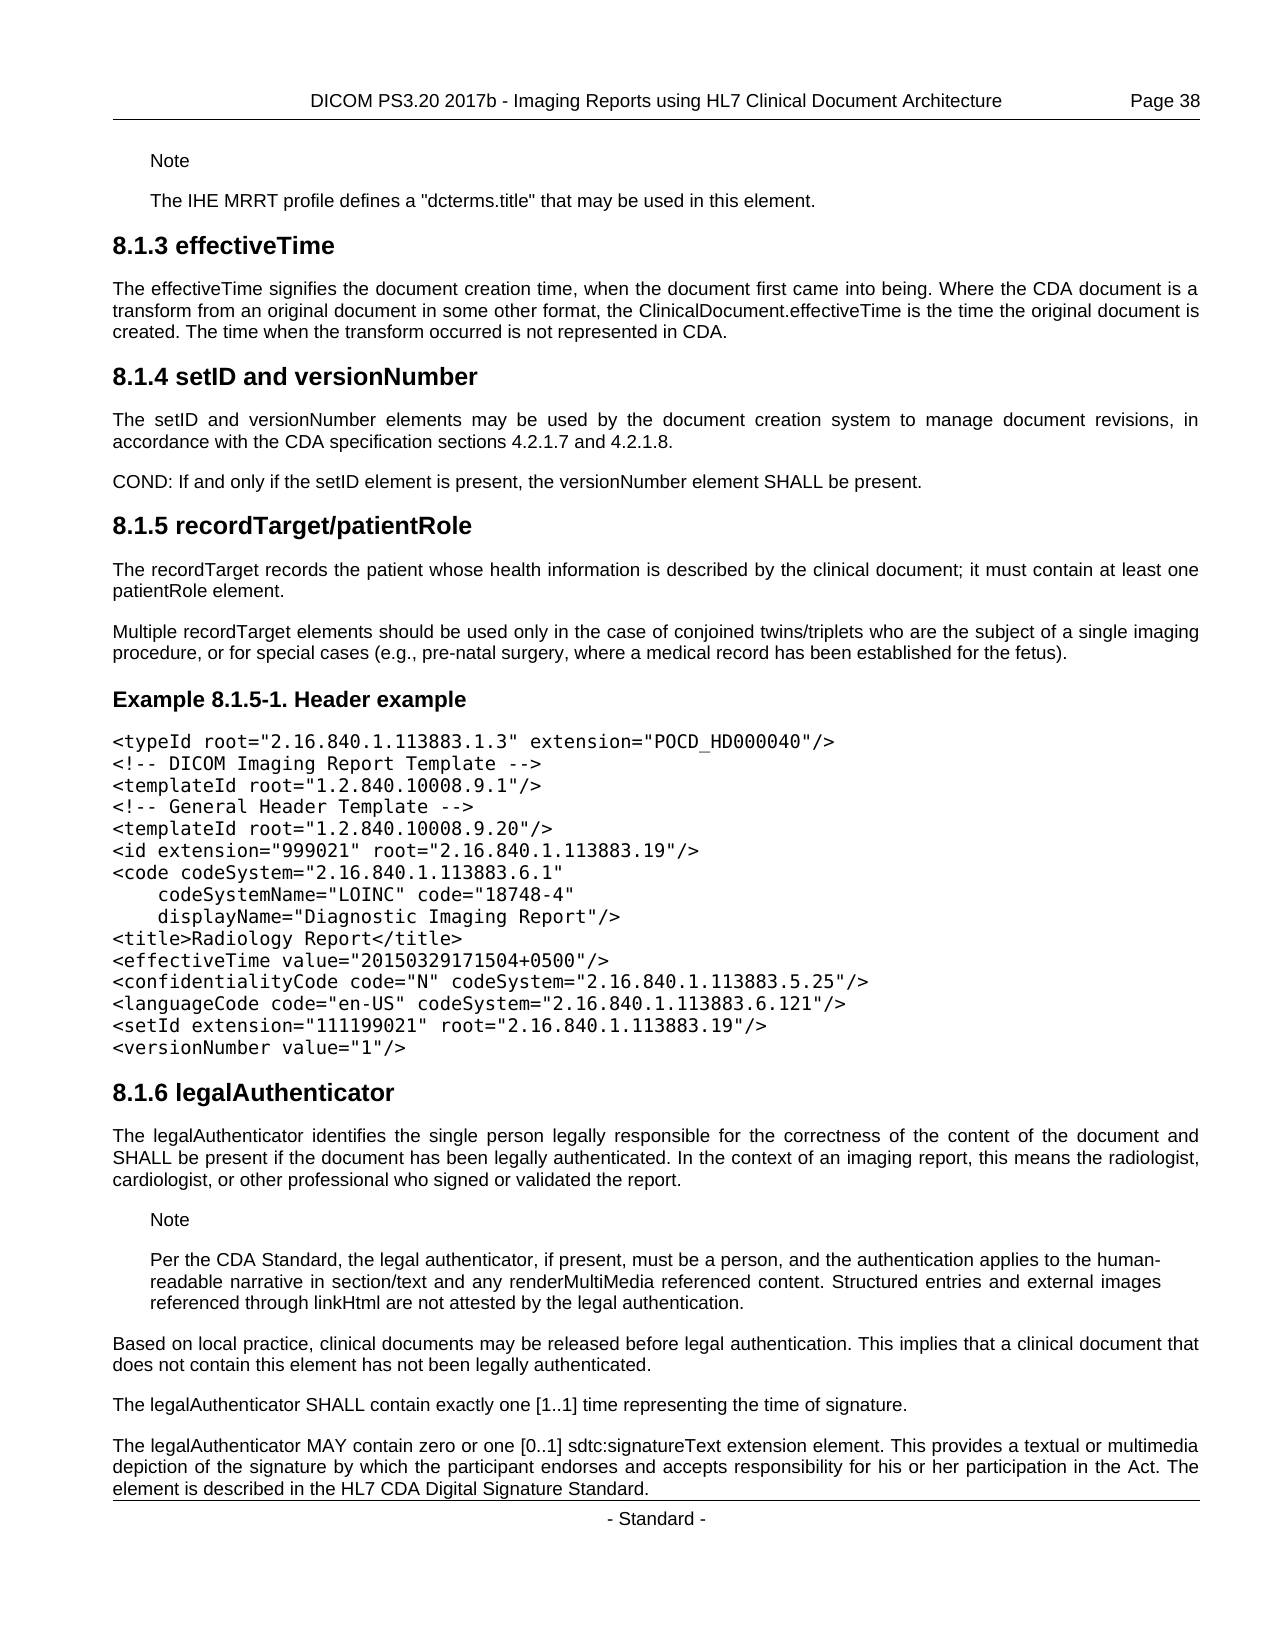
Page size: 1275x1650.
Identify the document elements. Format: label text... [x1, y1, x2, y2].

text Note [150, 150, 1162, 172]
text The legalAuthenticator MAY contain zero or one [0..1] sdtc:signatureText extension element. This provides a textual or multimedia depiction of the signature by which the participant endorses and accepts responsibility for his or her participation in the Act. The element is described in the HL7 CDA Digital Signature Standard. [112, 1434, 1200, 1499]
text Example 8.1.5-1. Header example [112, 686, 1200, 712]
text 8.1.3 effectiveTime [112, 231, 1200, 259]
text The setID and versionNumber elements may be used by the document creation system to manage document revisions, in accordance with the CDA specification sections 4.2.1.7 and 4.2.1.8. [112, 409, 1200, 452]
text Per the CDA Standard, the legal authenticator, if present, must be a person, and the authentication applies to the human-readable narrative in section/text and any renderMultiMedia referenced content. Structured entries and external images referenced through linkHtml are not attested by the legal authentication. [150, 1249, 1162, 1314]
text The effectiveTime signifies the document creation time, when the document first came into being. Where the CDA document is a transform from an original document in some other format, the ClinicalDocument.effectiveTime is the time the original document is created. The time when the transform occurred is not represented in CDA. [112, 278, 1200, 343]
text 8.1.6 legalAuthenticator [112, 1078, 1200, 1106]
text Multiple recordTarget elements should be used only in the case of conjoined twins/triplets who are the subject of a single imaging procedure, or for special cases (e.g., pre-natal surgery, where a medical record has been established for the fetus). [112, 621, 1200, 664]
text The IHE MRRT profile defines a "dcterms.title" that may be used in this element. [150, 190, 1162, 212]
text <typeId root="2.16.840.1.113883.1.3" extension="POCD_HD000040"/> <!-- DICOM Imaging Report Template --> <templateId root="1.2.840.10008.9.1"/> <!-- General Header Template --> <templateId root="1.2.840.10008.9.20"/> <id extension="999021" root="2.16.840.1.113883.19"/> <code codeSystem="2.16.840.1.113883.6.1" codeSystemName="LOINC" code="18748-4" displayName="Diagnostic Imaging Report"/> <title>Radiology Report</title> <effectiveTime value="20150329171504+0500"/> <confidentialityCode code="N" codeSystem="2.16.840.1.113883.5.25"/> <languageCode code="en-US" codeSystem="2.16.840.1.113883.6.121"/> <setId extension="111199021" root="2.16.840.1.113883.19"/> <versionNumber value="1"/> [112, 731, 1200, 1059]
text Note [150, 1209, 1162, 1230]
text 8.1.5 recordTarget/patientRole [112, 511, 1200, 540]
text The legalAuthenticator identifies the single person legally responsible for the correctness of the content of the document and SHALL be present if the document has been legally authenticated. In the context of an imaging report, this means the radiologist, cardiologist, or other professional who signed or validated the report. [112, 1125, 1200, 1190]
text The recordTarget records the patient whose health information is described by the clinical document; it must contain at least one patientRole element. [112, 559, 1200, 602]
text 8.1.4 setID and versionNumber [112, 362, 1200, 390]
text COND: If and only if the setID element is present, the versionNumber element SHALL be present. [112, 471, 1200, 492]
text The legalAuthenticator SHALL contain exactly one [1..1] time representing the time of signature. [112, 1394, 1200, 1416]
text Based on local practice, clinical documents may be released before legal authentication. This implies that a clinical document that does not contain this element has not been legally authenticated. [112, 1332, 1200, 1376]
